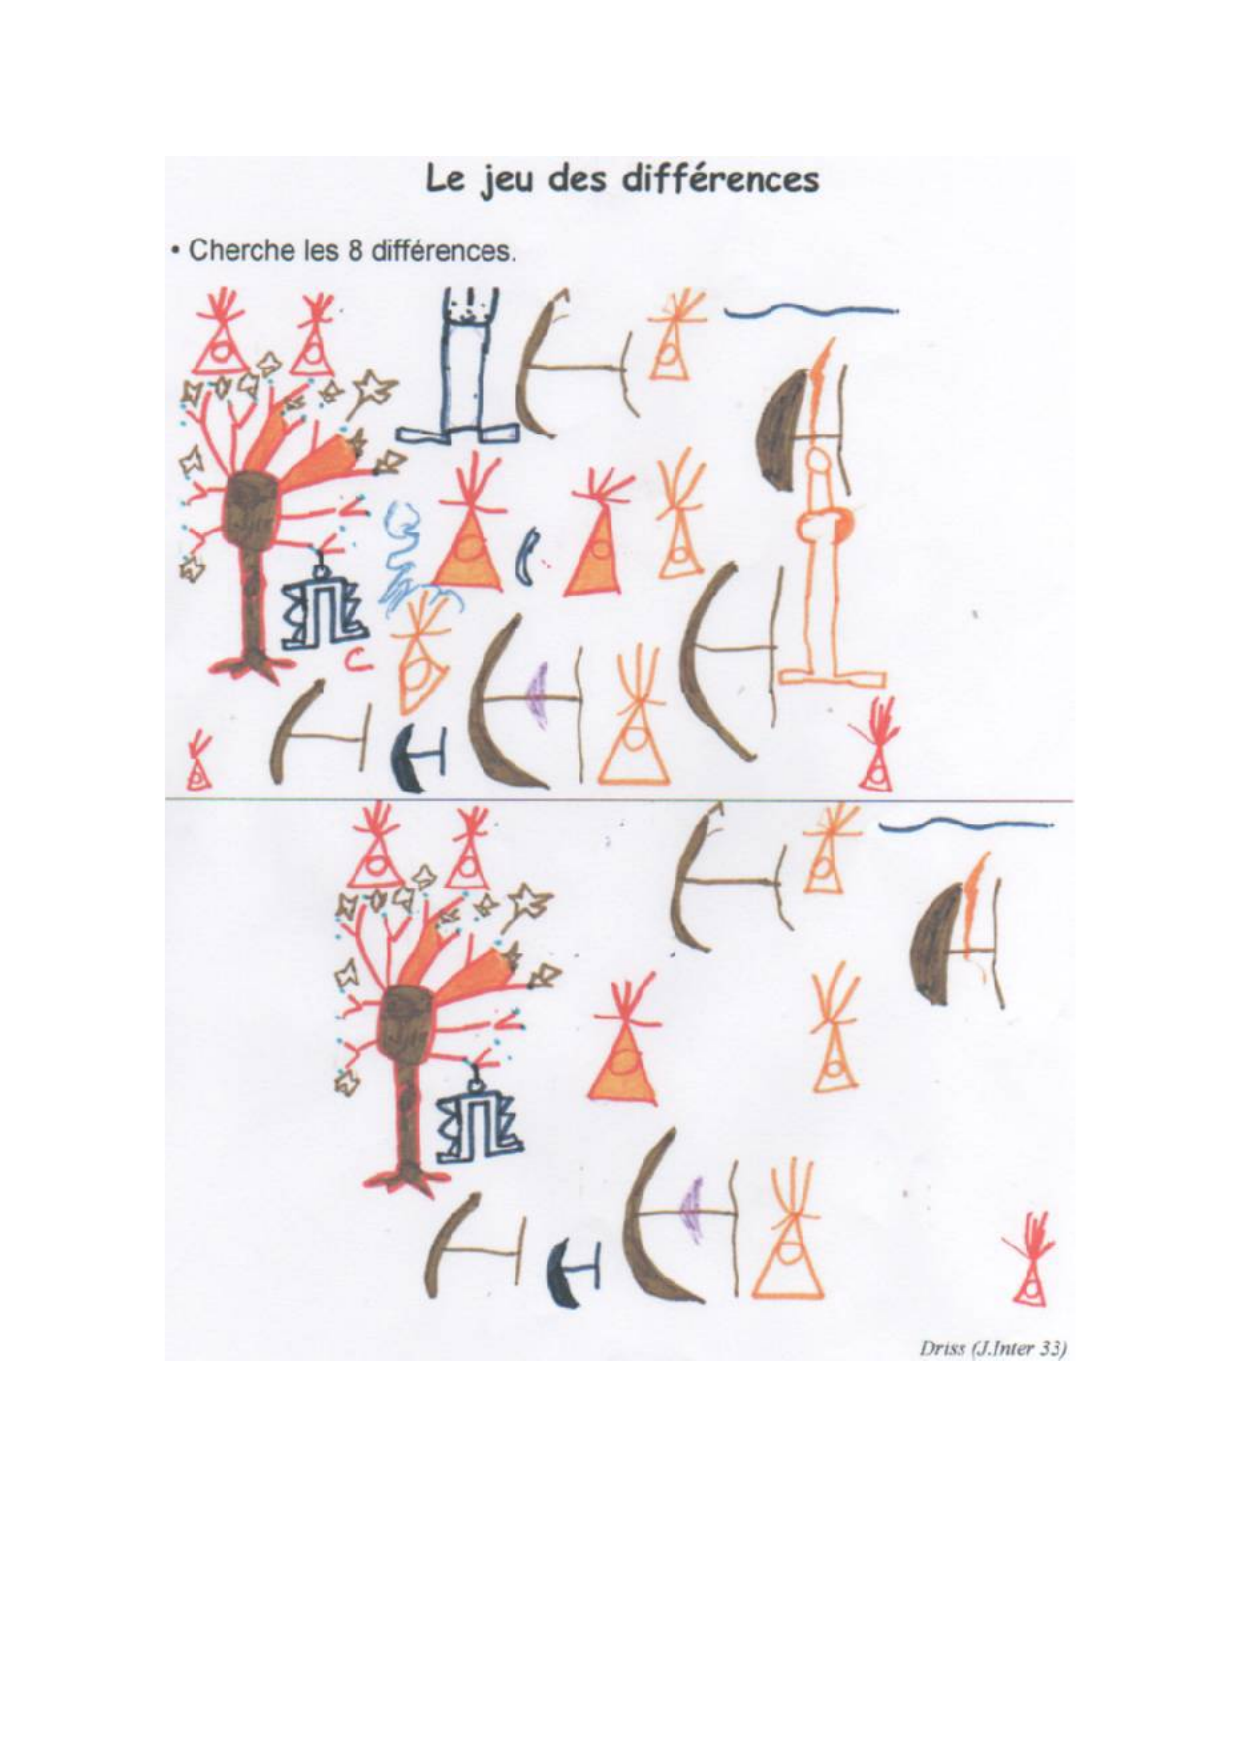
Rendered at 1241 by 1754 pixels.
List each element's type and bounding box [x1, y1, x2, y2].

picture [164, 156, 1076, 1361]
